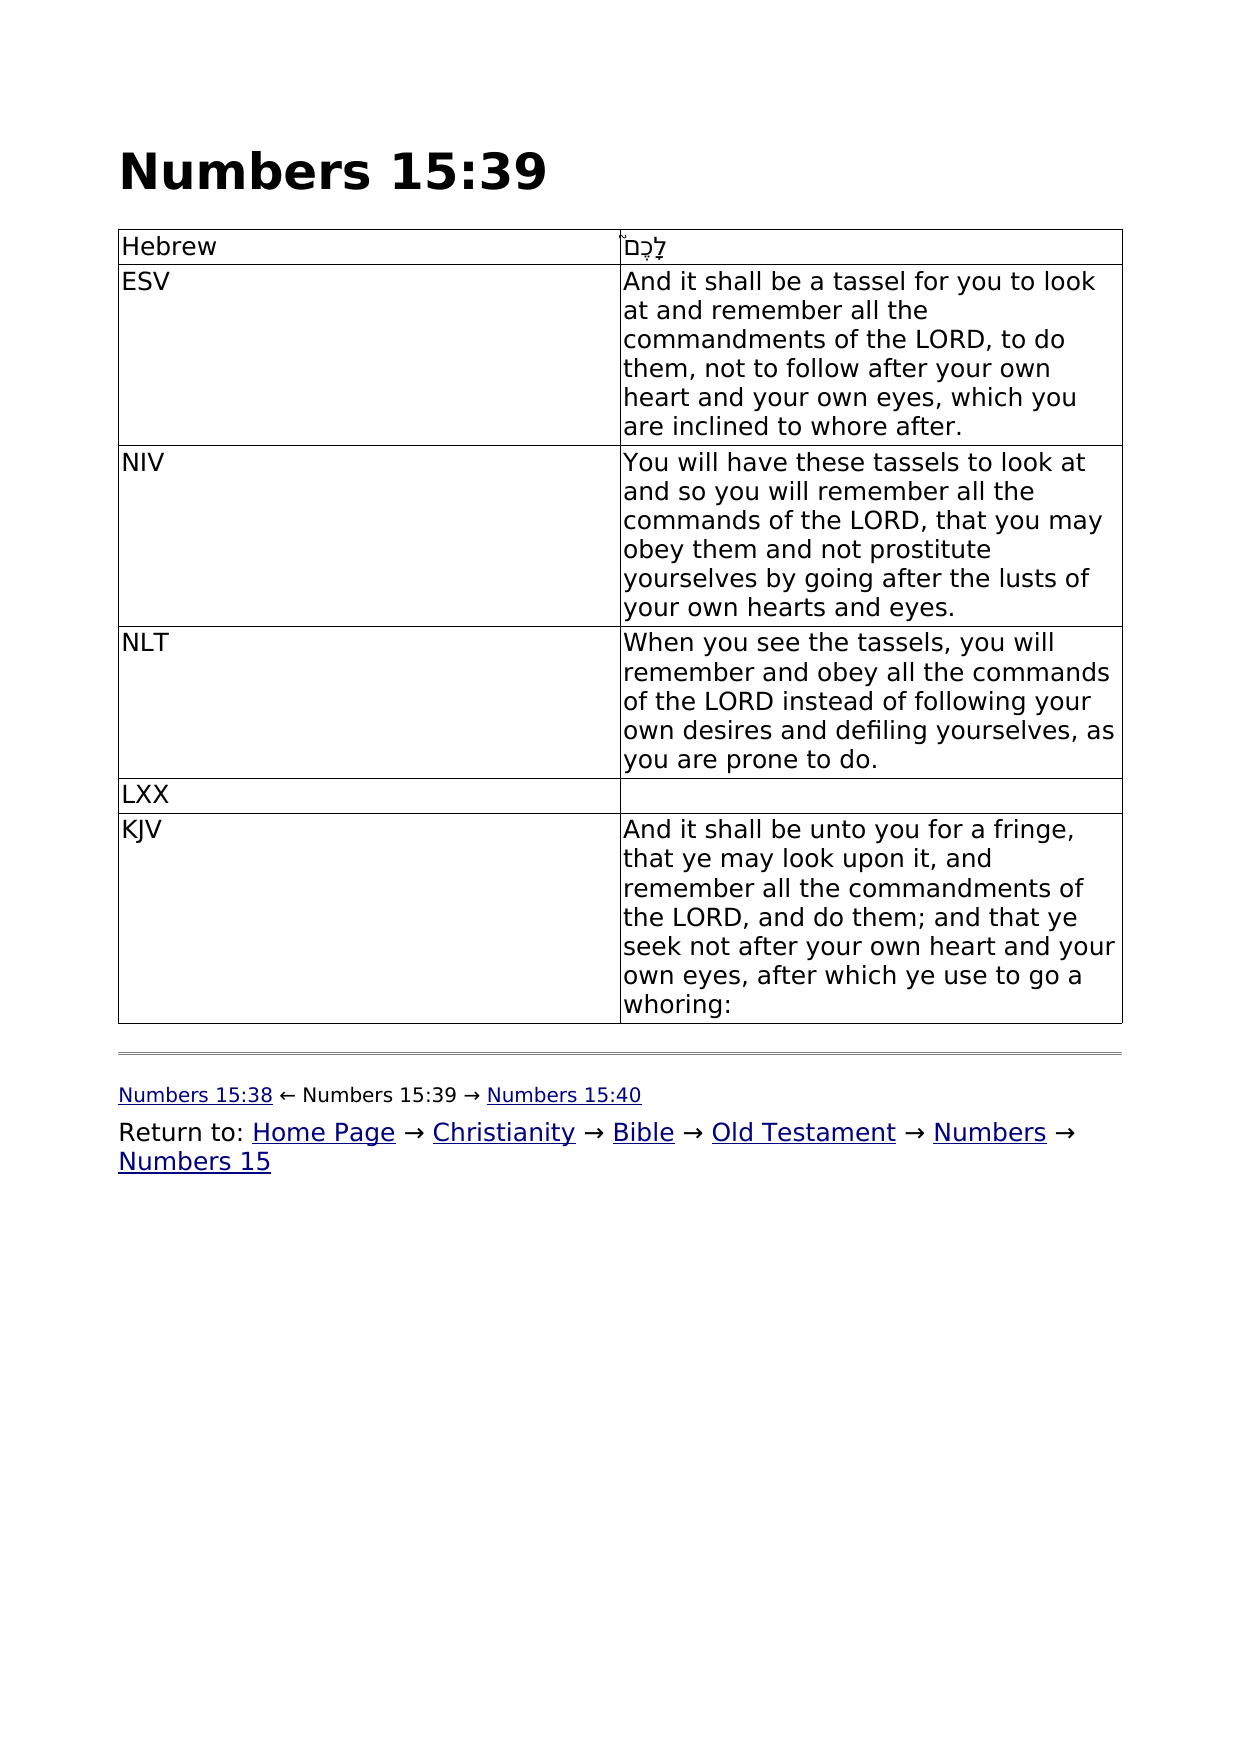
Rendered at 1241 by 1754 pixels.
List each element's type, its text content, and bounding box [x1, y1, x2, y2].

table_cell And it shall be a tassel for you to look at and remember all the commandments of the LORD, to do them, not to follow after your own heart and your own eyes, which you are inclined to whore after. [621, 265, 1122, 445]
text Numbers 15:38 ← Numbers 15:39 → Numbers 15:40 [118, 1084, 1122, 1118]
table_cell KJV [119, 814, 620, 1023]
table_header לָכֶם֮ [621, 230, 1122, 264]
table_cell NLT [119, 627, 620, 777]
table_cell And it shall be unto you for a fringe, that ye may look upon it, and remember all the commandments of the LORD, and do them; and that ye seek not after your own heart and your own eyes, after which ye use to go a whoring: [621, 814, 1122, 1023]
table_cell When you see the tassels, you will remember and obey all the commands of the LORD instead of following your own desires and defiling yourselves, as you are prone to do. [621, 627, 1122, 777]
table_header Hebrew [119, 230, 620, 264]
table_cell [621, 779, 1122, 812]
table_cell You will have these tassels to look at and so you will remember all the commands of the LORD, that you may obey them and not prostitute yourselves by going after the lusts of your own hearts and eyes. [621, 446, 1122, 626]
subtitle Numbers 15:39 [118, 143, 1122, 201]
table_cell ESV [119, 265, 620, 445]
table_cell LXX [119, 779, 620, 812]
table_cell NIV [119, 446, 620, 626]
text Return to: Home Page → Christianity → Bible → Old Testament → Numbers → Numbers 15 [118, 1118, 1122, 1176]
